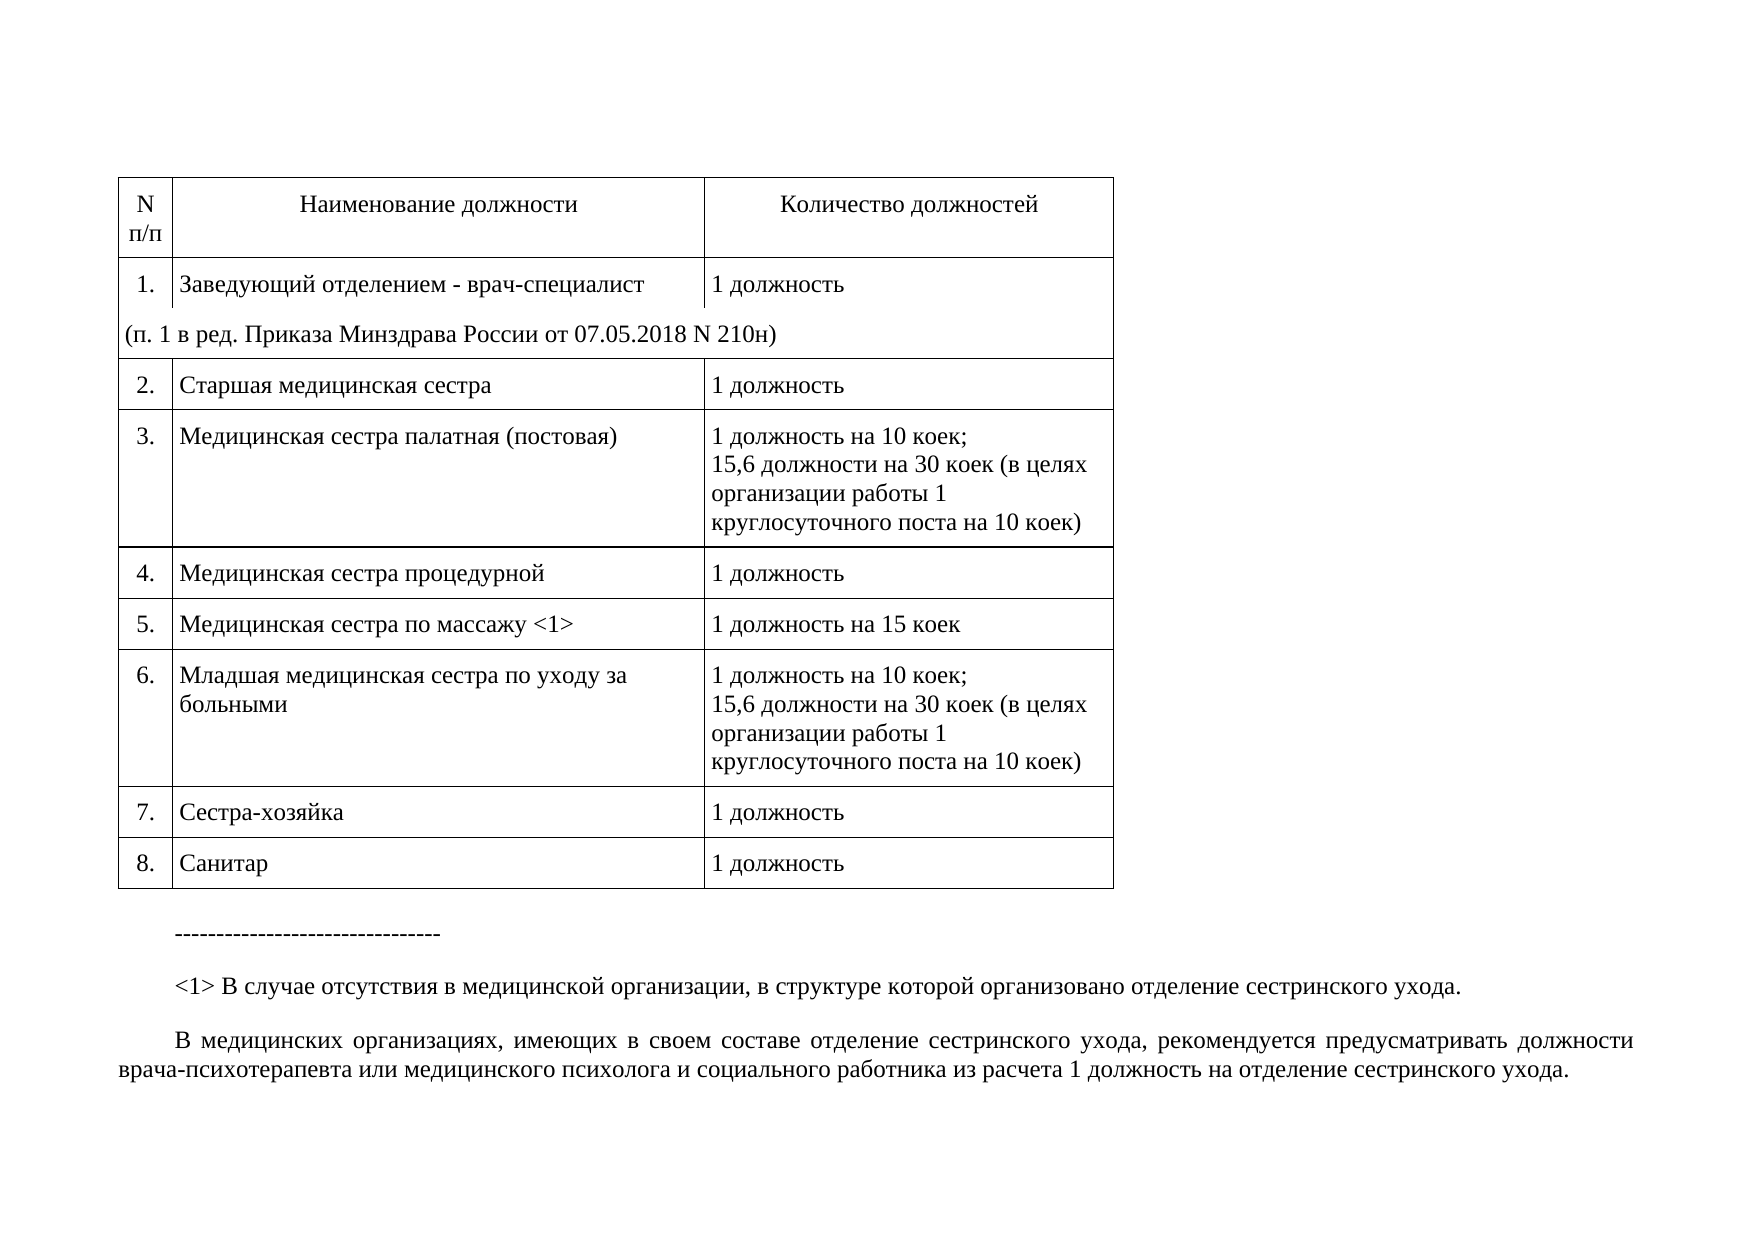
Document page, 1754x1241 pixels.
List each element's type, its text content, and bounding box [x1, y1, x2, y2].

table_cell 5. [119, 599, 172, 648]
table_cell 1 должность [705, 258, 1113, 308]
table_cell 2. [119, 359, 172, 409]
table_cell (п. 1 в ред. Приказа Минздрава России от 07.05.2018 N 210н) [119, 308, 1113, 358]
table_cell 1 должность [705, 838, 1113, 888]
table_cell 1 должность [705, 548, 1113, 597]
table_cell 8. [119, 838, 172, 888]
table_cell Сестра-хозяйка [173, 787, 704, 837]
text <1> В случае отсутствия в медицинской организации, в структуре которой организовано отделение сестринского ухода. [118, 971, 1636, 1000]
table_cell Старшая медицинская сестра [173, 359, 704, 409]
table_cell 3. [119, 410, 172, 546]
table_cell 1 должность [705, 787, 1113, 837]
table_cell Медицинская сестра по массажу <1> [173, 599, 704, 648]
table_cell Заведующий отделением - врач-специалист [173, 258, 704, 308]
table_cell 7. [119, 787, 172, 837]
table_cell 1 должность на 10 коек; 15,6 должности на 30 коек (в целях организации работы 1 круглосуточного поста на 10 коек) [705, 410, 1113, 546]
text В медицинских организациях, имеющих в своем составе отделение сестринского ухода, рекомендуется предусматривать должности врача-психотерапевта или медицинского психолога и социального работника из расчета 1 должность на отделение сестринского ухода. [118, 1025, 1636, 1083]
table_cell 1 должность на 15 коек [705, 599, 1113, 648]
table_header Количество должностей [705, 178, 1113, 257]
table_header N п/п [119, 178, 172, 257]
table_cell Младшая медицинская сестра по уходу за больными [173, 650, 704, 786]
text -------------------------------- [118, 918, 1636, 946]
table_cell Санитар [173, 838, 704, 888]
table_header Наименование должности [173, 178, 704, 257]
table_cell Медицинская сестра процедурной [173, 548, 704, 597]
table_cell 1 должность на 10 коек; 15,6 должности на 30 коек (в целях организации работы 1 круглосуточного поста на 10 коек) [705, 650, 1113, 786]
table_cell 1 должность [705, 359, 1113, 409]
table_cell 4. [119, 548, 172, 597]
table_cell 1. [119, 258, 172, 308]
table_cell 6. [119, 650, 172, 786]
table_cell Медицинская сестра палатная (постовая) [173, 410, 704, 546]
